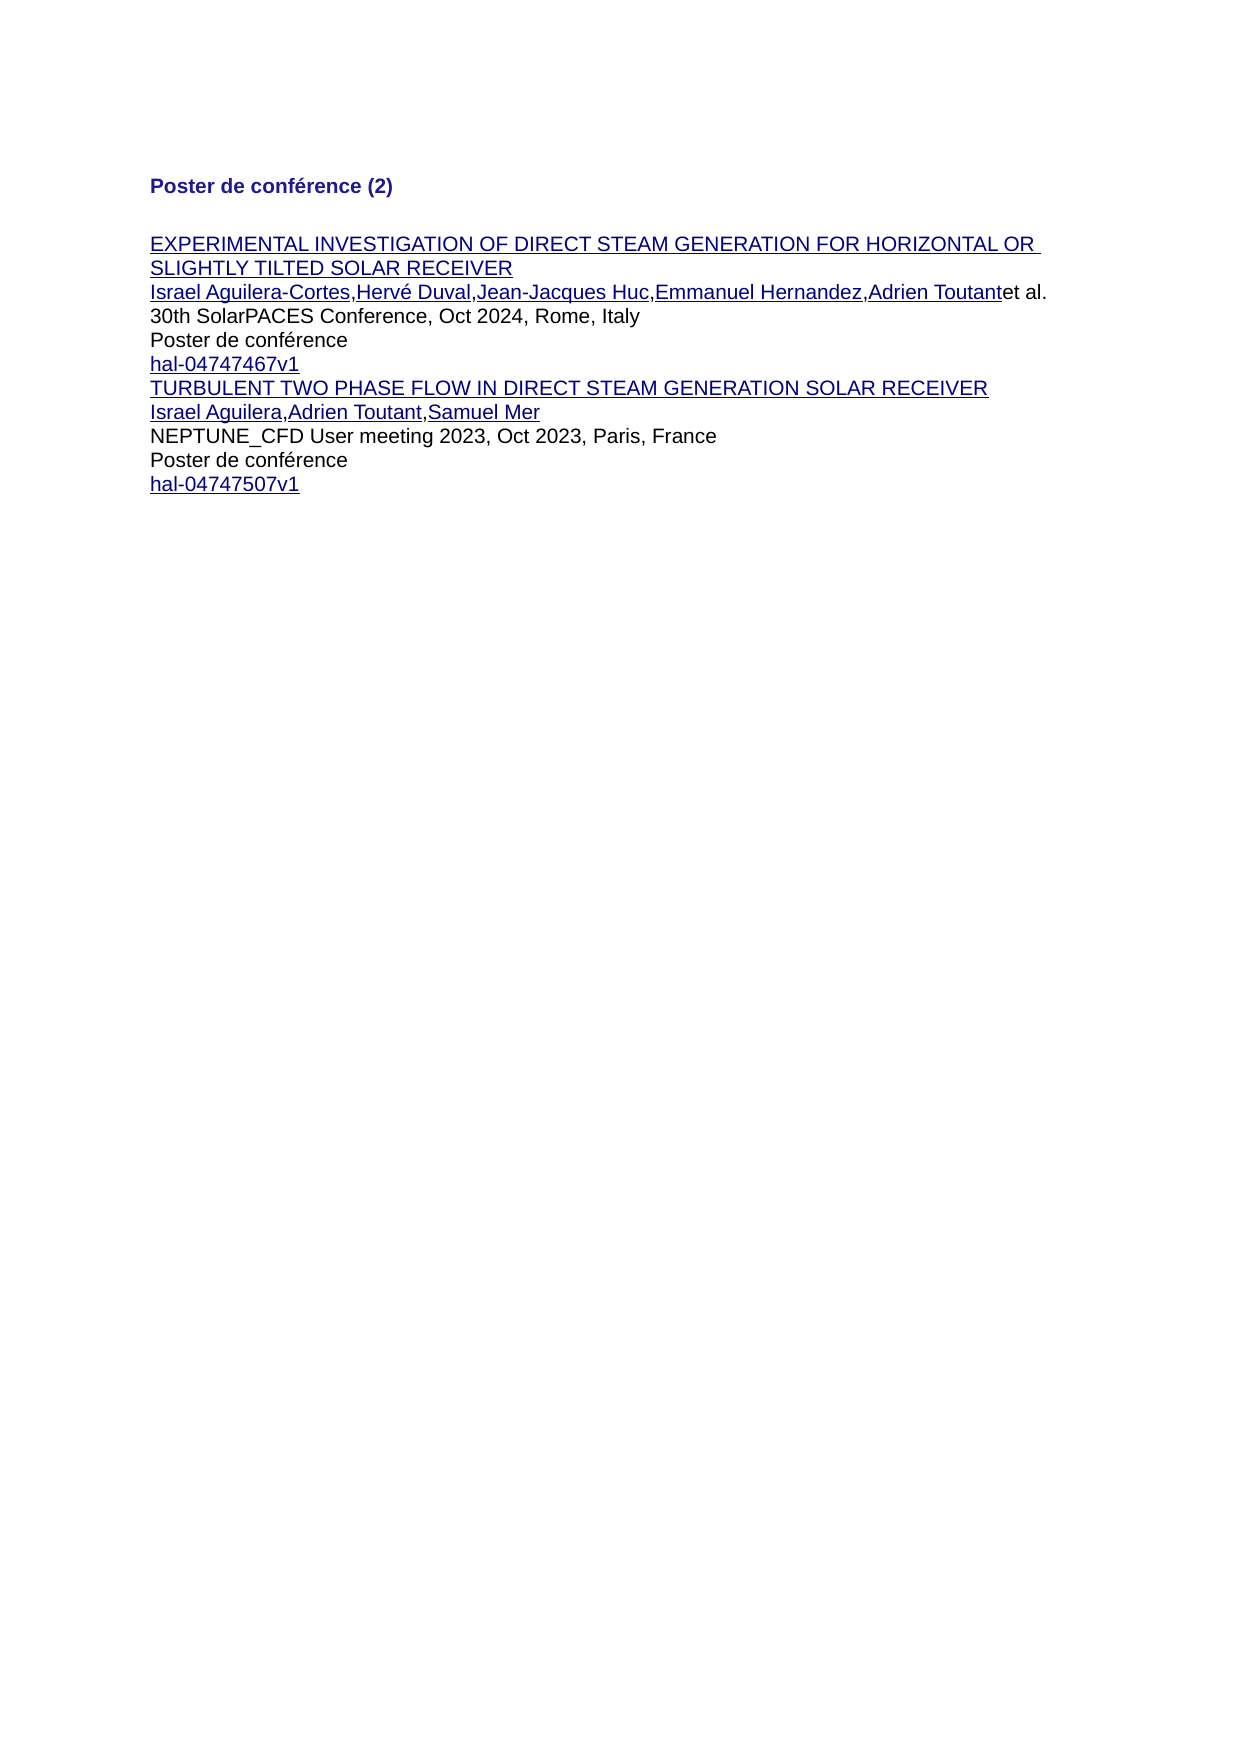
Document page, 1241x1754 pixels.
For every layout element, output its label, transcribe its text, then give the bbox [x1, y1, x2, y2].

table_header EXPERIMENTAL INVESTIGATION OF DIRECT STEAM GENERATION FOR HORIZONTAL OR SLIGHTLY TILTED SOLAR RECEIVER Israel Aguilera-Cortes,Hervé Duval,Jean-Jacques Huc,Emmanuel Hernandez,Adrien Toutantet al. 30th SolarPACES Conference, Oct 2024, Rome, Italy Poster de conférence hal-04747467v1 [150, 232, 1090, 376]
table_cell TURBULENT TWO PHASE FLOW IN DIRECT STEAM GENERATION SOLAR RECEIVER Israel Aguilera,Adrien Toutant,Samuel Mer NEPTUNE_CFD User meeting 2023, Oct 2023, Paris, France Poster de conférence hal-04747507v1 [150, 376, 1090, 496]
subtitle Poster de conférence (2) [150, 174, 1090, 198]
